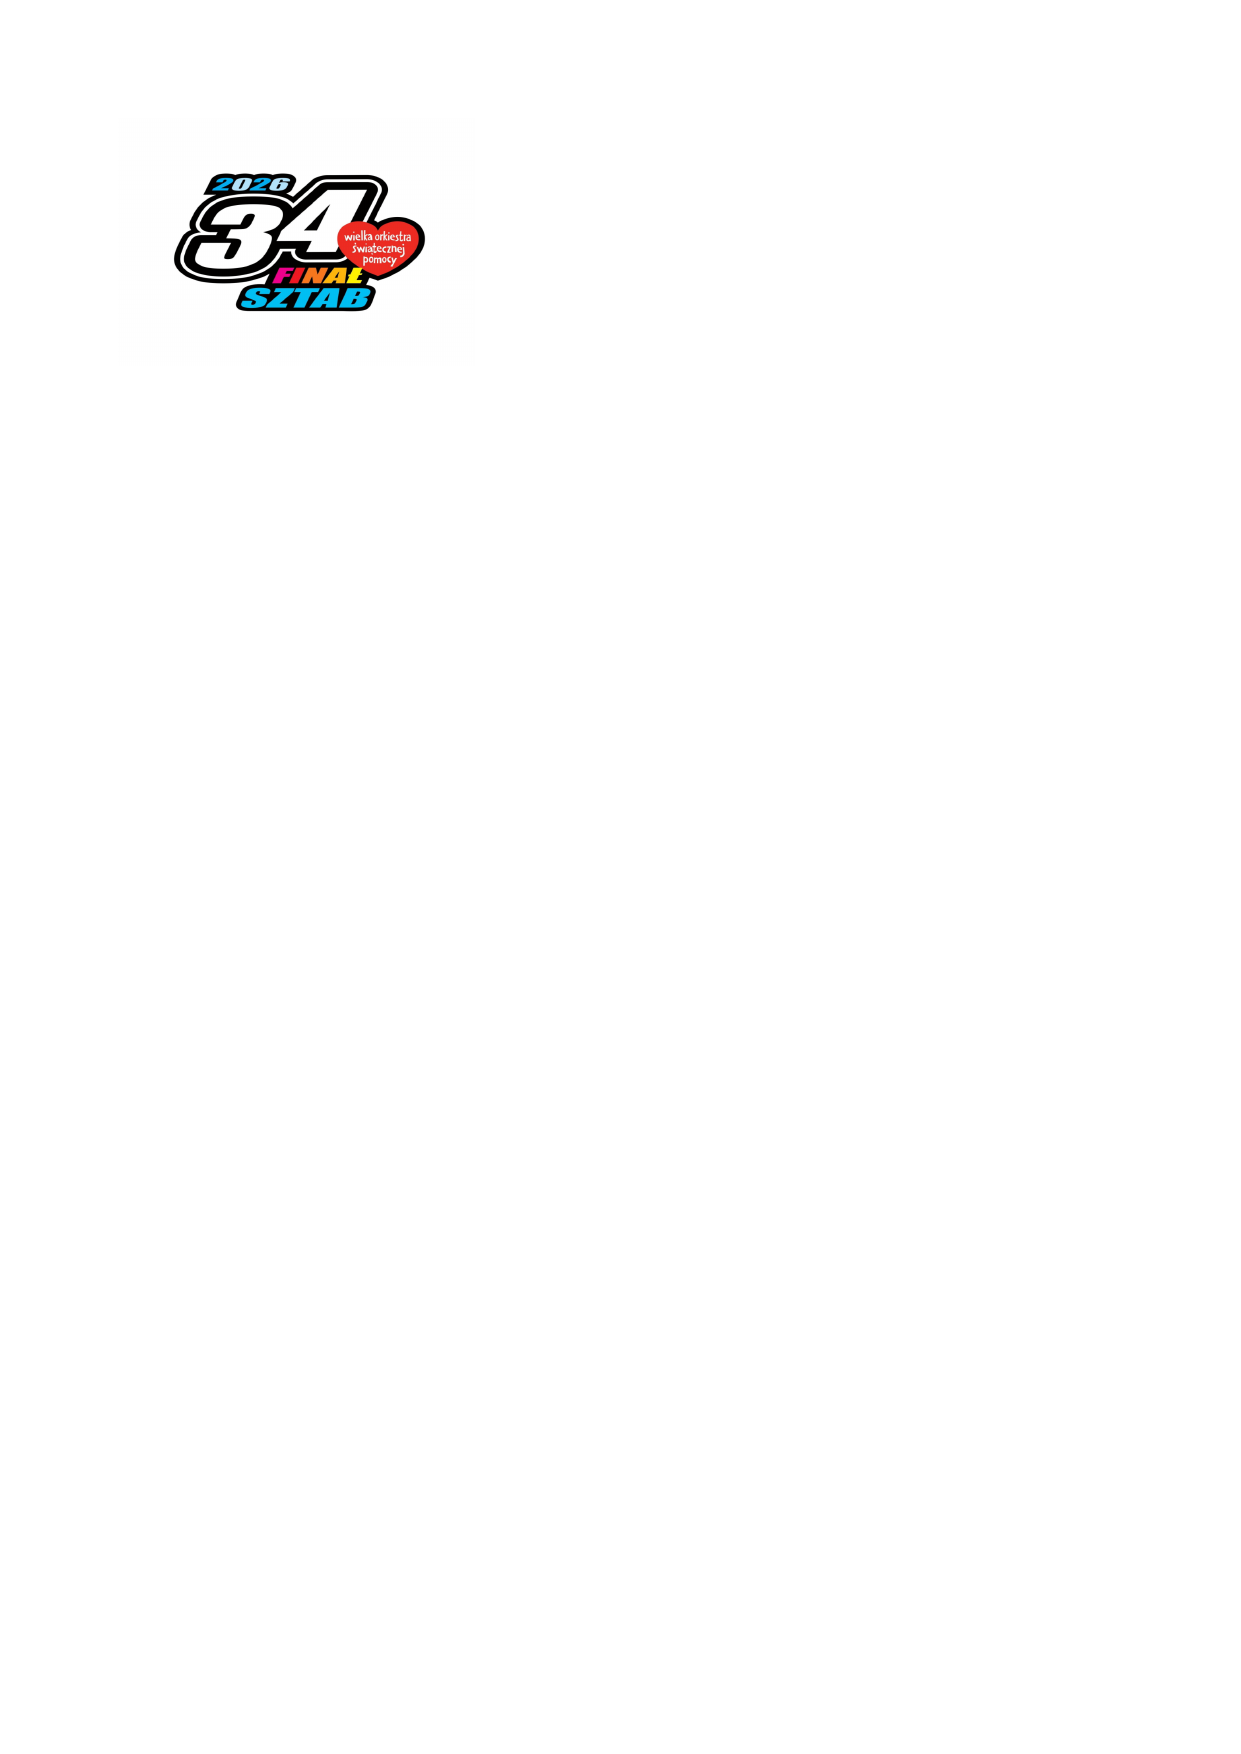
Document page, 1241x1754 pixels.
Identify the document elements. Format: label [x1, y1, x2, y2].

picture [118, 118, 475, 366]
